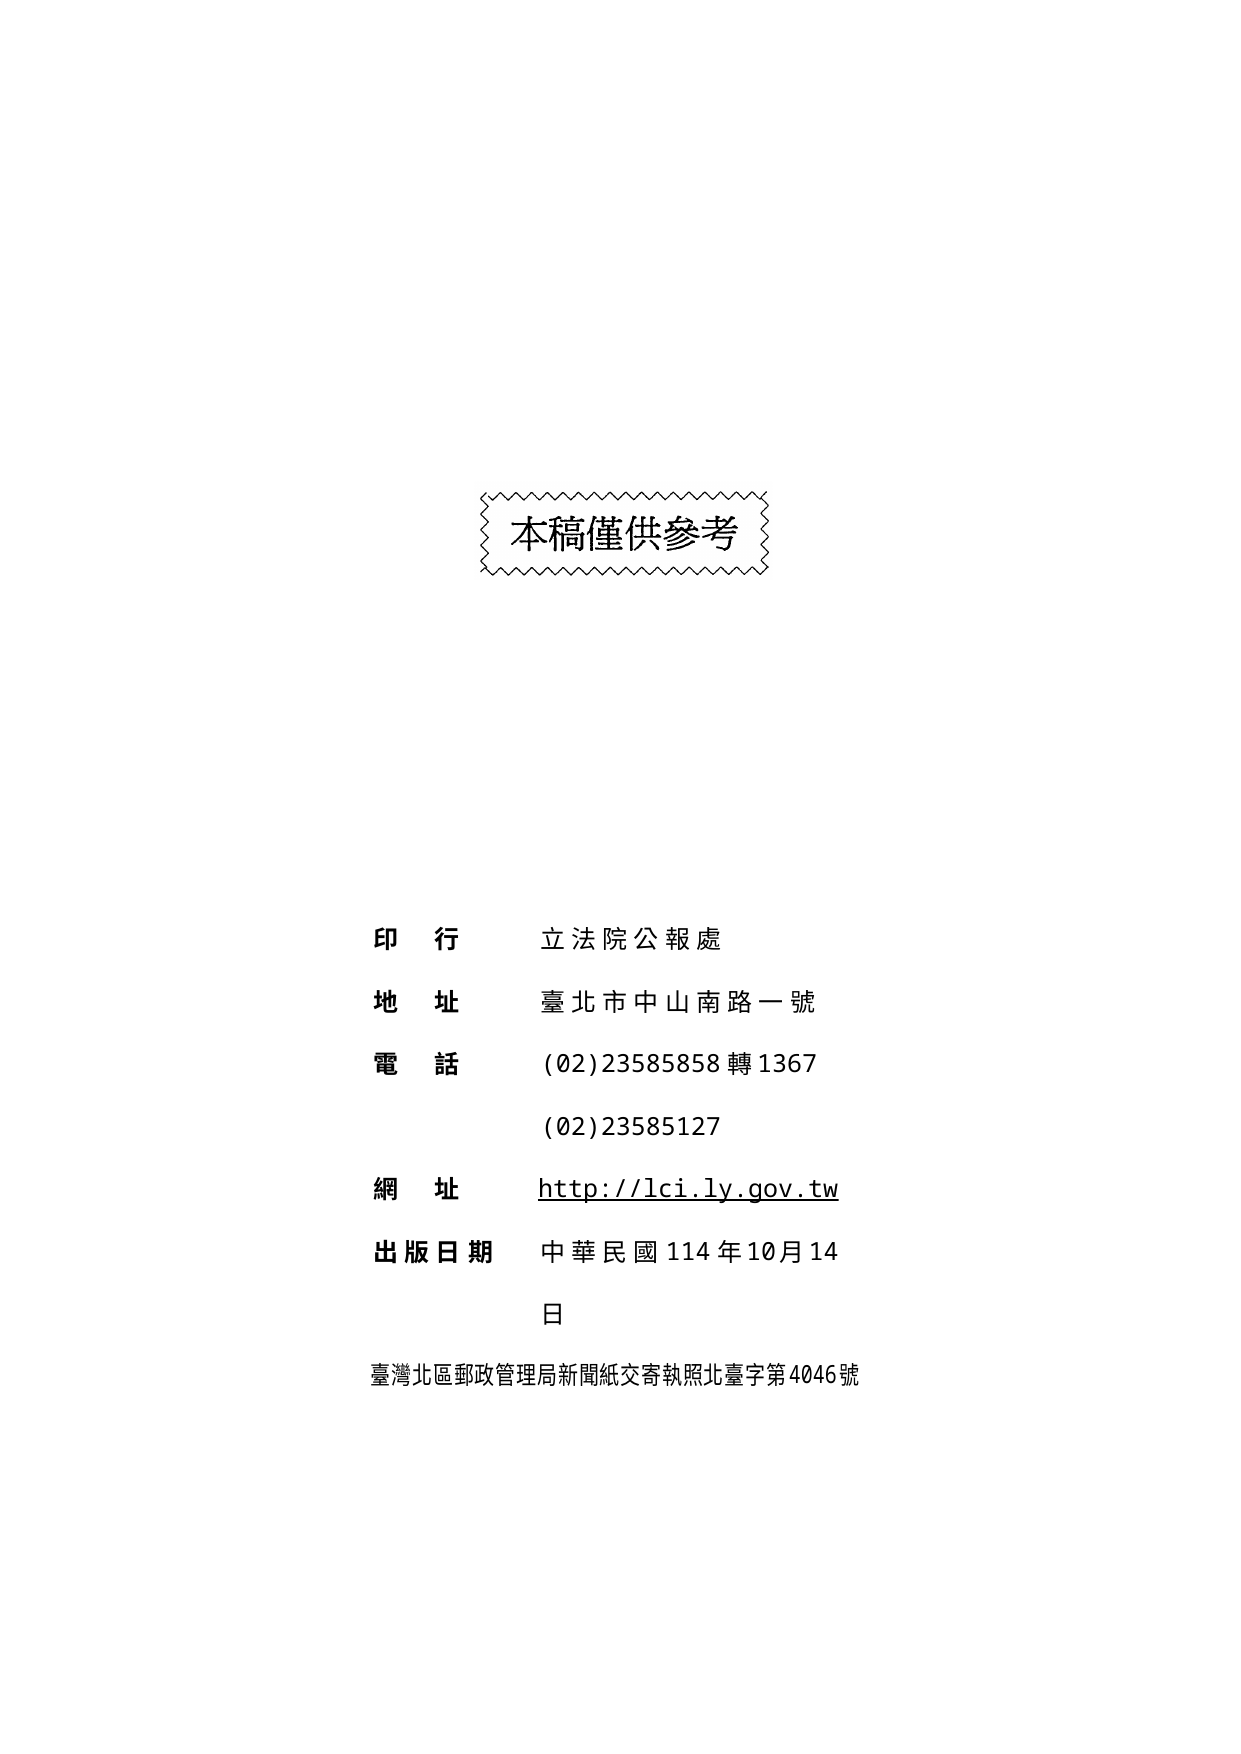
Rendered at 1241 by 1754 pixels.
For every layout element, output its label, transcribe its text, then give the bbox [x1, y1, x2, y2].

table_header [468, 406, 773, 594]
table_cell 臺北市中山南路一號 [534, 969, 878, 1031]
table_cell 臺灣北區郵政管理局新聞紙交寄執照北臺字第4046號 [362, 1344, 878, 1406]
table_header 立法院公報處 [534, 906, 878, 969]
table_cell (02)23585858轉1367 (02)23585127 [534, 1031, 878, 1156]
table_cell 出版日期 [362, 1219, 534, 1344]
table_cell 網址 [362, 1156, 534, 1219]
table_cell http://lci.ly.gov.tw [534, 1156, 878, 1219]
table_header 印行 [362, 906, 534, 969]
table_cell 電話 [362, 1031, 534, 1156]
table_cell 地址 [362, 969, 534, 1031]
table_cell 中華民國114年10月14日 [534, 1219, 878, 1344]
